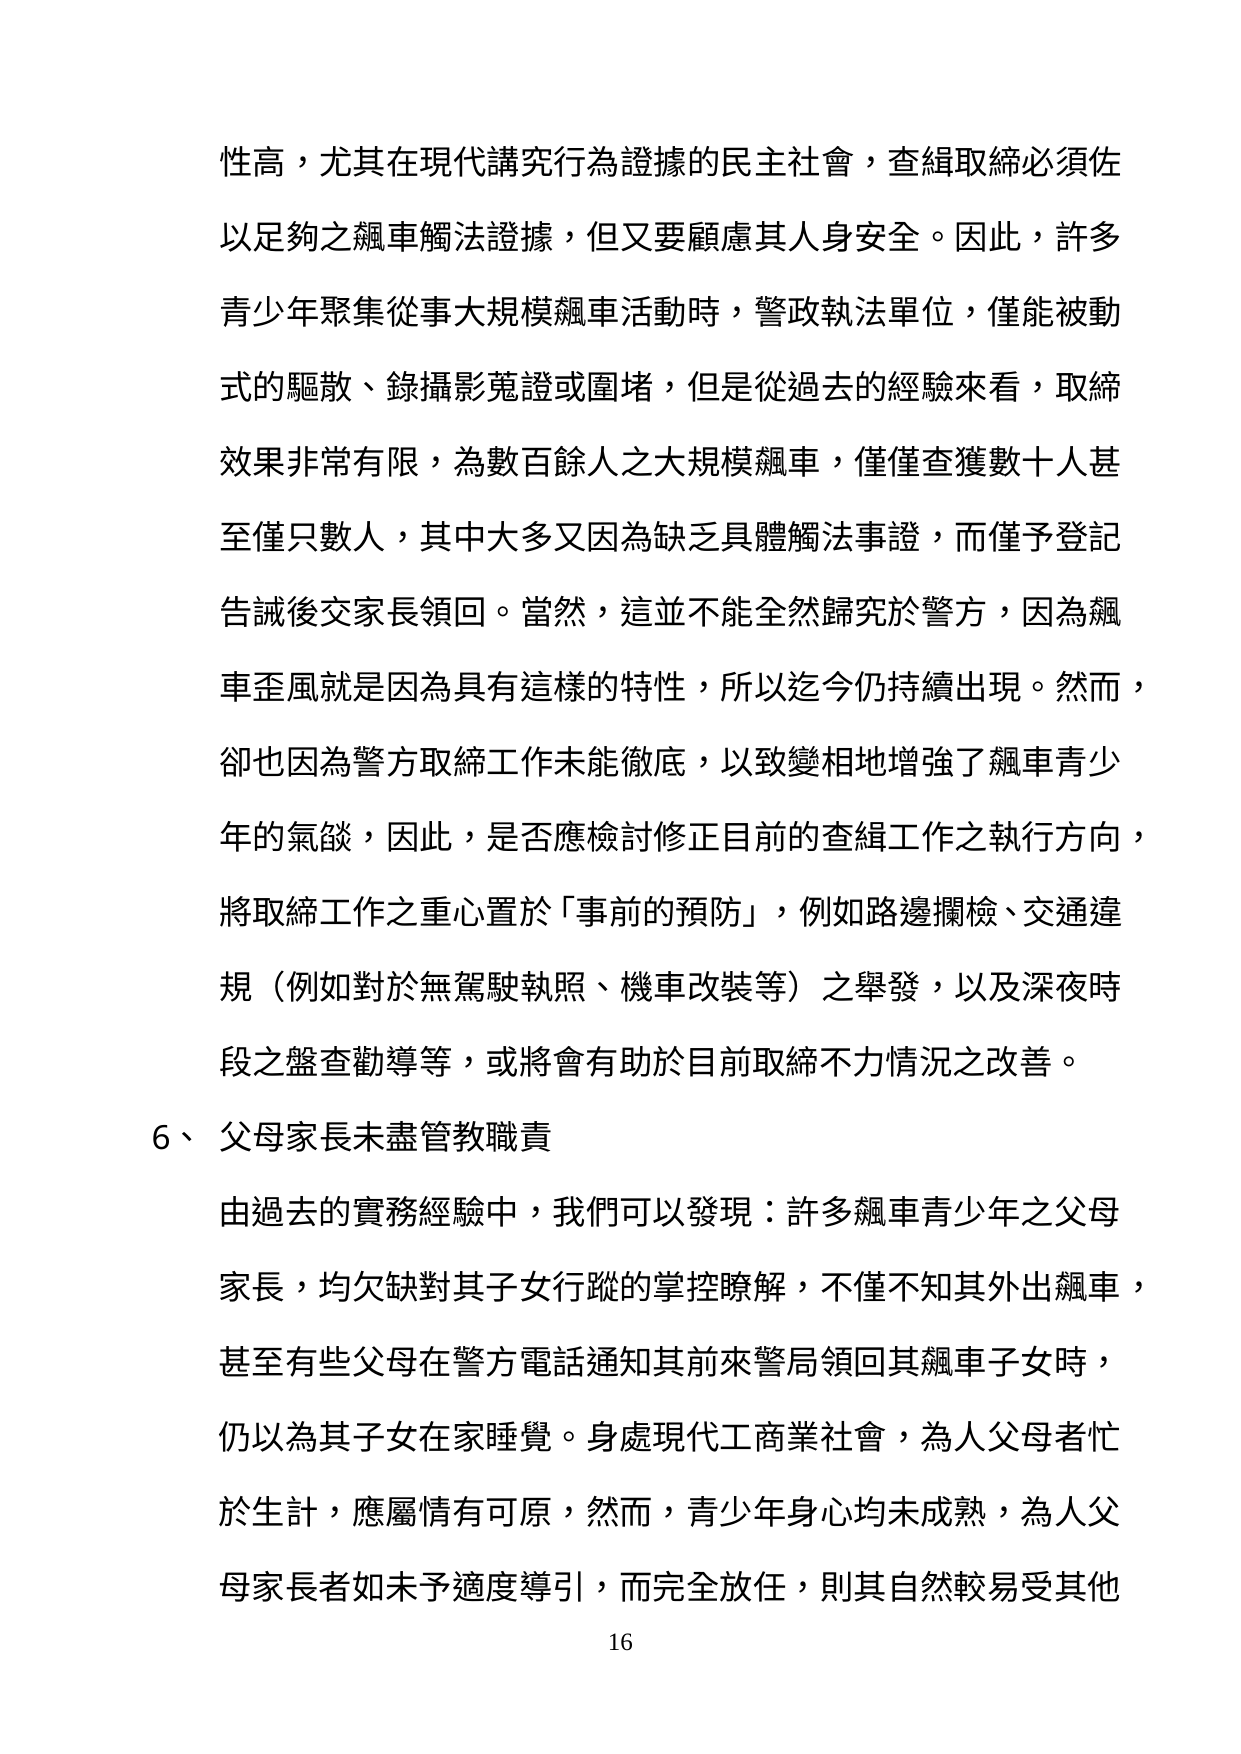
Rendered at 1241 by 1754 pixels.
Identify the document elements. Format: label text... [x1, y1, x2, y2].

text 由過去的實務經驗中，我們可以發現：許多飆車青少年之父母家長，均欠缺對其子女行蹤的掌控瞭解，不僅不知其外出飆車，甚至有些父母在警方電話通知其前來警局領回其飆車子女時，仍以為其子女在家睡覺。身處現代工商業社會，為人父母者忙於生計，應屬情有可原，然而，青少年身心均未成熟，為人父母家長者如未予適度導引，而完全放任，則其自然較易受其他負面因素之影響，而有較高偏差行為之傾向，其後果則不僅父母家長得不償失地須花費數倍的時間精神來輔導矯正其心性，整個社會國家亦同樣遭受損失傷害，因此，如何倡導為人父母者擔負起其應盡管教職責，實屬迫切。 [218, 1173, 1122, 1623]
list 執法不嚴且查緝行動過於著重「圍堵」之消極行措施飆車之所以難以根絕，原因之一即在於飆車所使用的機車體積小、機動性高，尤其在現代講究行為證據的民主社會，查緝取締必須佐以足夠之飆車觸法證據，但又要顧慮其人身安全。因此，許多青少年聚集從事大規模飆車活動時，警政執法單位，僅能被動式的驅散、錄攝影蒐證或圍堵，但是從過去的經驗來看，取締效果非常有限，為數百餘人之大規模飆車，僅僅查獲數十人甚至僅只數人，其中大多又因為缺乏具體觸法事證，而僅予登記告誡後交家長領回。當然，這並不能全然歸究於警方，因為飆車歪風就是因為具有這樣的特性，所以迄今仍持續出現。然而，卻也因為警方取締工作未能徹底，以致變相地增強了飆車青少年的氣燄，因此，是否應檢討修正目前的查緝工作之執行方向，將取締工作之重心置於「事前的預防」，例如路邊攔檢、交通違規（例如對於無駕駛執照、機車改裝等）之舉發，以及深夜時段之盤查勸導等，或將會有助於目前取締不力情況之改善。 [151, 123, 1122, 1098]
list 父母家長未盡管教職責 [151, 1098, 1122, 1173]
